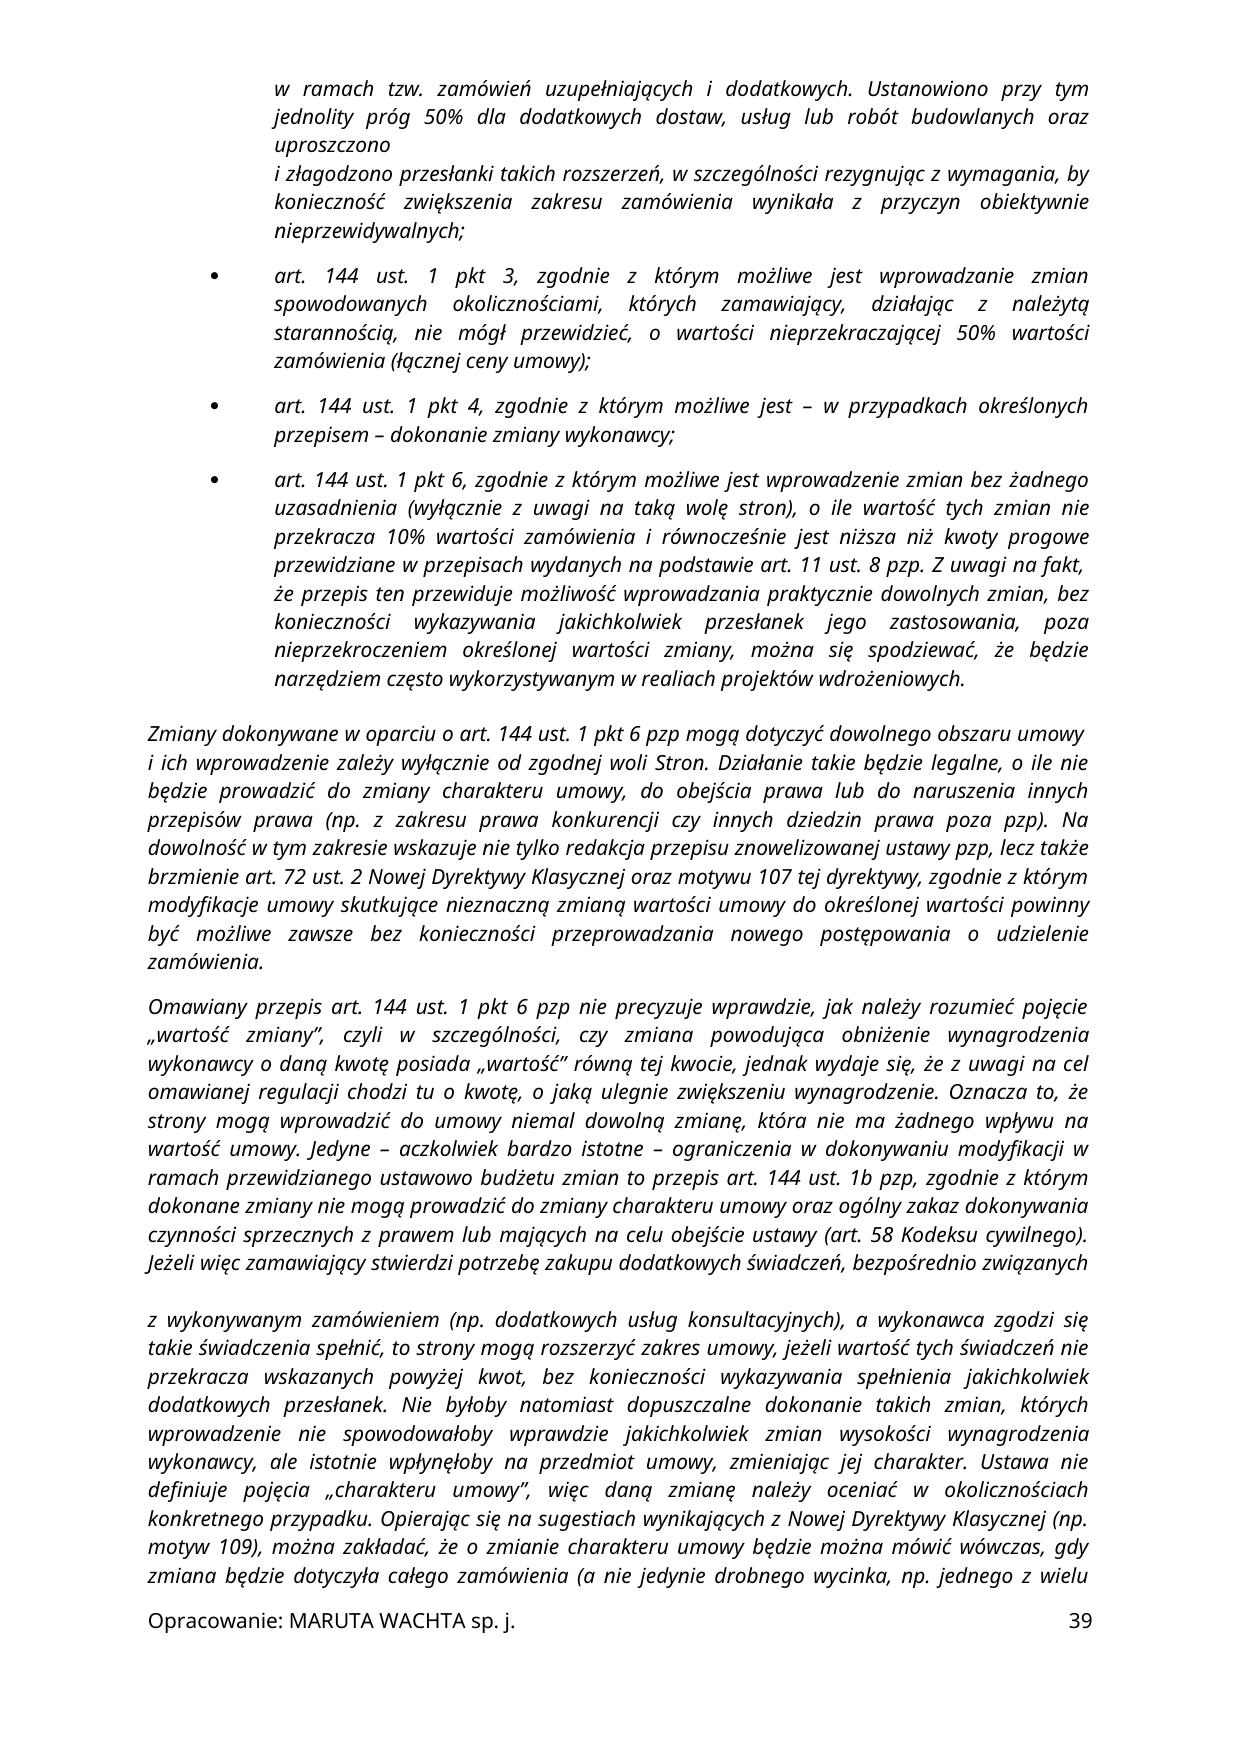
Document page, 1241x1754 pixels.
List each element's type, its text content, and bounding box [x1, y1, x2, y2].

text Omawiany przepis art. 144 ust. 1 pkt 6 pzp nie precyzuje wprawdzie, jak należy rozumieć pojęcie „wartość zmiany”, czyli w szczególności, czy zmiana powodująca obniżenie wynagrodzenia wykonawcy o daną kwotę posiada „wartość” równą tej kwocie, jednak wydaje się, że z uwagi na cel omawianej regulacji chodzi tu o kwotę, o jaką ulegnie zwiększeniu wynagrodzenie. Oznacza to, że strony mogą wprowadzić do umowy niemal dowolną zmianę, która nie ma żadnego wpływu na wartość umowy. Jedyne – aczkolwiek bardzo istotne – ograniczenia w dokonywaniu modyfikacji w ramach przewidzianego ustawowo budżetu zmian to przepis art. 144 ust. 1b pzp, zgodnie z którym dokonane zmiany nie mogą prowadzić do zmiany charakteru umowy oraz ogólny zakaz dokonywania czynności sprzecznych z prawem lub mających na celu obejście ustawy (art. 58 Kodeksu cywilnego). Jeżeli więc zamawiający stwierdzi potrzebę zakupu dodatkowych świadczeń, bezpośrednio związanych z wykonywanym zamówieniem (np. dodatkowych usług konsultacyjnych), a wykonawca zgodzi się takie świadczenia spełnić, to strony mogą rozszerzyć zakres umowy, jeżeli wartość tych świadczeń nie przekracza wskazanych powyżej kwot, bez konieczności wykazywania spełnienia jakichkolwiek dodatkowych przesłanek. Nie byłoby natomiast dopuszczalne dokonanie takich zmian, których wprowadzenie nie spowodowałoby wprawdzie jakichkolwiek zmian wysokości wynagrodzenia wykonawcy, ale istotnie wpłynęłoby na przedmiot umowy, zmieniając jej charakter. Ustawa nie definiuje pojęcia „charakteru umowy”, więc daną zmianę należy oceniać w okolicznościach konkretnego przypadku. Opierając się na sugestiach wynikających z Nowej Dyrektywy Klasycznej (np. motyw 109), można zakładać, że o zmianie charakteru umowy będzie można mówić wówczas, gdy zmiana będzie dotyczyła całego zamówienia (a nie jedynie drobnego wycinka, np. jednego z wielu [148, 992, 1093, 1589]
text Zmiany dokonywane w oparciu o art. 144 ust. 1 pkt 6 pzp mogą dotyczyć dowolnego obszaru umowy i ich wprowadzenie zależy wyłącznie od zgodnej woli Stron. Działanie takie będzie legalne, o ile nie będzie prowadzić do zmiany charakteru umowy, do obejścia prawa lub do naruszenia innych przepisów prawa (np. z zakresu prawa konkurencji czy innych dziedzin prawa poza pzp). Na dowolność w tym zakresie wskazuje nie tylko redakcja przepisu znowelizowanej ustawy pzp, lecz także brzmienie art. 72 ust. 2 Nowej Dyrektywy Klasycznej oraz motywu 107 tej dyrektywy, zgodnie z którym modyfikacje umowy skutkujące nieznaczną zmianą wartości umowy do określonej wartości powinny być możliwe zawsze bez konieczności przeprowadzania nowego postępowania o udzielenie zamówienia. [148, 719, 1093, 976]
list w ramach tzw. zamówień uzupełniających i dodatkowych. Ustanowiono przy tym jednolity próg 50% dla dodatkowych dostaw, usług lub robót budowlanych oraz uproszczono i złagodzono przesłanki takich rozszerzeń, w szczególności rezygnując z wymagania, by konieczność zwiększenia zakresu zamówienia wynikała z przyczyn obiektywnie nieprzewidywalnych; [211, 74, 1093, 244]
list art. 144 ust. 1 pkt 4, zgodnie z którym możliwe jest – w przypadkach określonych przepisem – dokonanie zmiany wykonawcy; [211, 391, 1093, 448]
list art. 144 ust. 1 pkt 6, zgodnie z którym możliwe jest wprowadzenie zmian bez żadnego uzasadnienia (wyłącznie z uwagi na taką wolę stron), o ile wartość tych zmian nie przekracza 10% wartości zamówienia i równocześnie jest niższa niż kwoty progowe przewidziane w przepisach wydanych na podstawie art. 11 ust. 8 pzp. Z uwagi na fakt, że przepis ten przewiduje możliwość wprowadzania praktycznie dowolnych zmian, bez konieczności wykazywania jakichkolwiek przesłanek jego zastosowania, poza nieprzekroczeniem określonej wartości zmiany, można się spodziewać, że będzie narzędziem często wykorzystywanym w realiach projektów wdrożeniowych. [211, 465, 1093, 692]
list art. 144 ust. 1 pkt 3, zgodnie z którym możliwe jest wprowadzanie zmian spowodowanych okolicznościami, których zamawiający, działając z należytą starannością, nie mógł przewidzieć, o wartości nieprzekraczającej 50% wartości zamówienia (łącznej ceny umowy); [211, 261, 1093, 375]
